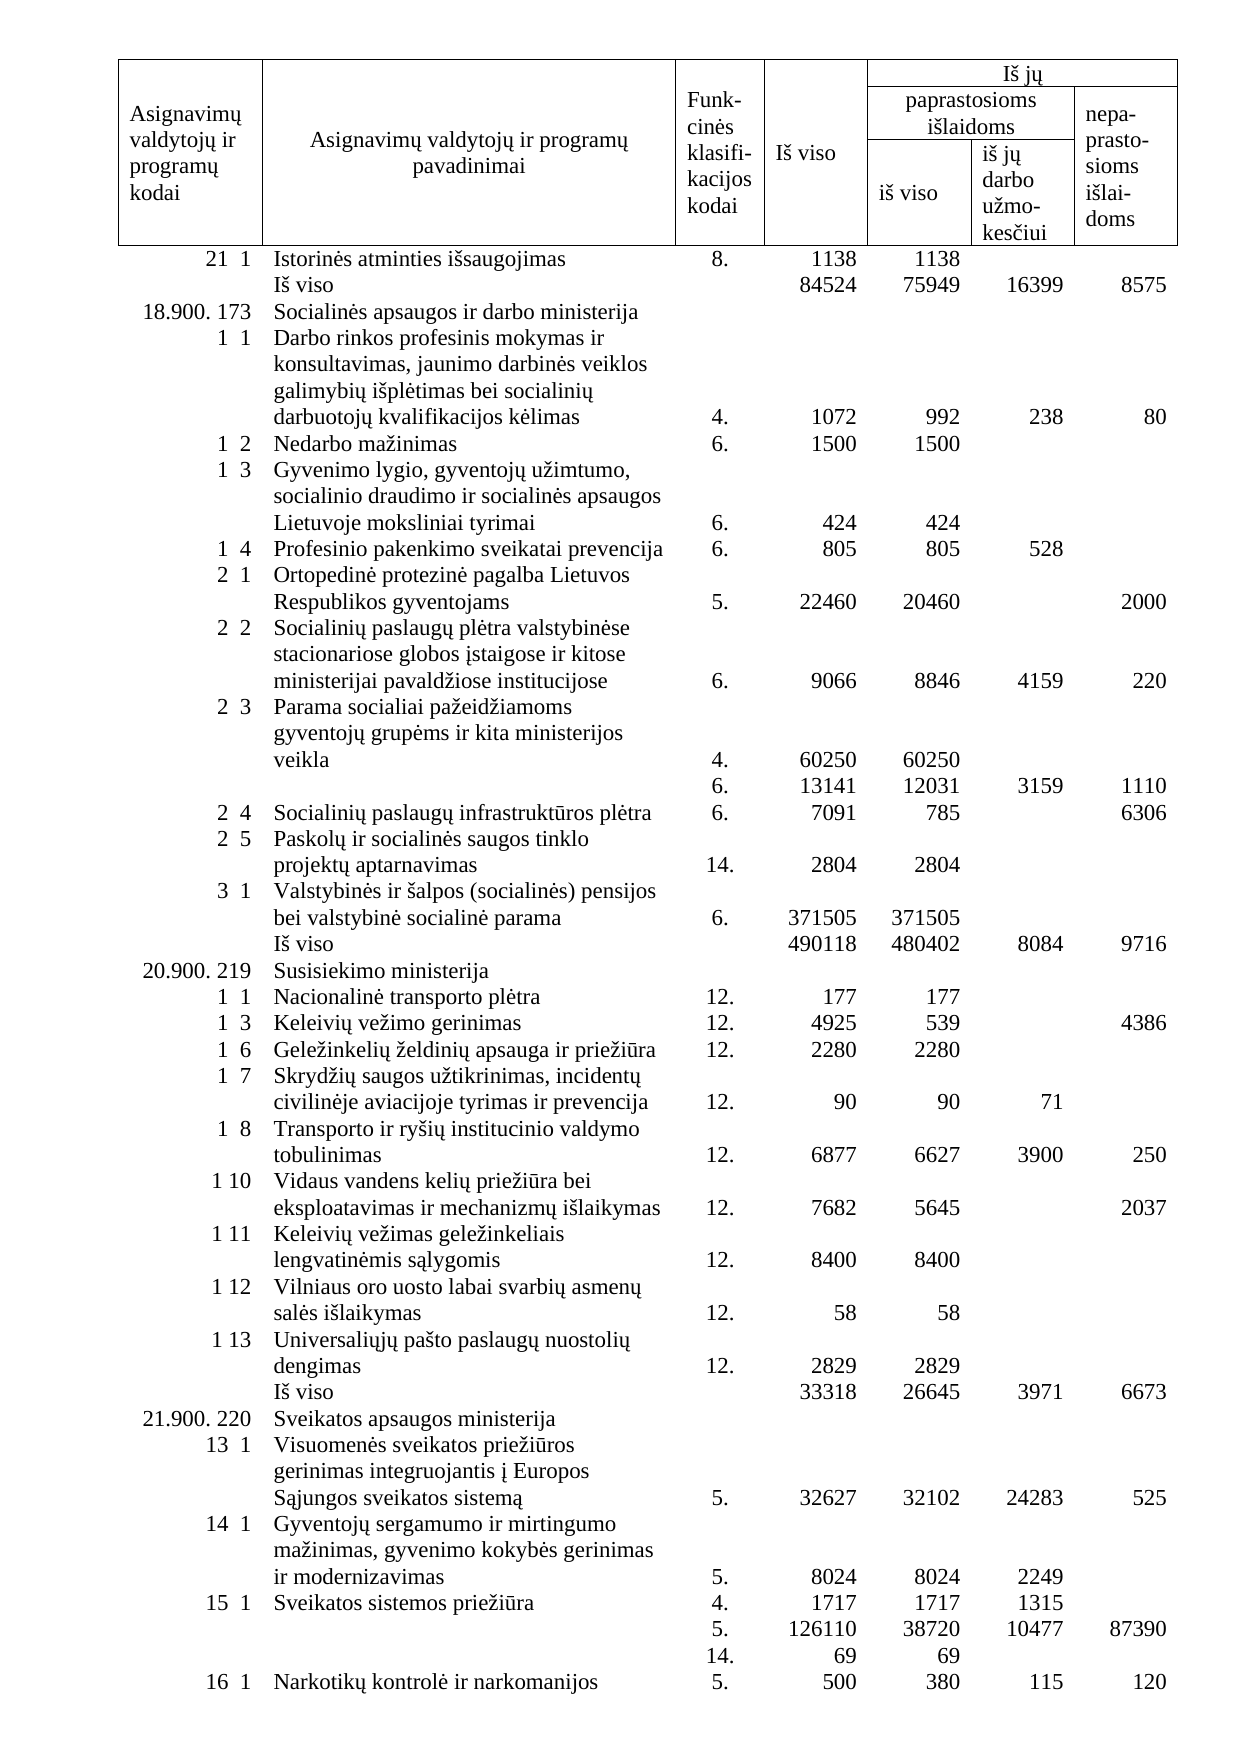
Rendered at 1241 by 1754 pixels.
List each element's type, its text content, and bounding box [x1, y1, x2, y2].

table_cell 2280 [868, 1036, 971, 1062]
table_cell 60250 [764, 693, 868, 772]
table_cell 424 [868, 456, 971, 535]
table_cell 371505 [764, 878, 868, 930]
table_cell iš viso [868, 140, 971, 245]
table_cell [971, 1220, 1074, 1273]
table_cell 528 [971, 535, 1074, 561]
table_cell 12031 [868, 772, 971, 798]
table_header Funk-cinės klasifi-kacijos kodai [676, 60, 764, 245]
table_cell 2 4 [118, 799, 262, 825]
table_cell 2 2 [118, 614, 262, 693]
table_cell [971, 957, 1074, 983]
table_cell [971, 1168, 1074, 1220]
table_cell [262, 1616, 676, 1642]
table_cell [262, 1642, 676, 1668]
table_cell 14. [676, 1642, 764, 1668]
table_cell [1074, 1326, 1178, 1378]
table_cell 2829 [764, 1326, 868, 1378]
table_cell 8400 [764, 1220, 868, 1273]
table_cell [118, 930, 262, 957]
table_cell 3971 [971, 1378, 1074, 1405]
table_cell 1 13 [118, 1326, 262, 1378]
table_cell 525 [1074, 1431, 1178, 1510]
table_cell 5. [676, 1431, 764, 1510]
table_cell [1074, 430, 1178, 456]
table_cell 1717 [868, 1589, 971, 1616]
table_cell 1717 [764, 1589, 868, 1616]
table_cell 500 [764, 1668, 868, 1694]
table_cell 71 [971, 1062, 1074, 1115]
table_cell 32102 [868, 1431, 971, 1510]
table_cell [1074, 1589, 1178, 1616]
table_cell 12. [676, 1326, 764, 1378]
table_cell iš jų darbo užmo-kesčiui [972, 140, 1074, 245]
table_cell 120 [1074, 1668, 1178, 1694]
table_cell [118, 271, 262, 298]
table_cell 20.900. 219 [118, 957, 262, 983]
table_cell Profesinio pakenkimo sveikatai prevencija [262, 535, 676, 561]
table_cell 6877 [764, 1115, 868, 1167]
table_cell [1074, 1036, 1178, 1062]
table_cell 12. [676, 1115, 764, 1167]
table_cell 18.900. 173 [118, 298, 262, 324]
table_cell 1 8 [118, 1115, 262, 1167]
table_cell [118, 1616, 262, 1642]
table_cell Socialinių paslaugų infrastruktūros plėtra [262, 799, 676, 825]
table_cell 480402 [868, 930, 971, 957]
table_cell 785 [868, 799, 971, 825]
table_cell 6. [676, 614, 764, 693]
table_cell 1 12 [118, 1273, 262, 1326]
table_cell 14. [676, 825, 764, 878]
table_cell Sveikatos apsaugos ministerija [262, 1405, 676, 1431]
table_cell 2000 [1074, 561, 1178, 614]
table_cell [1074, 535, 1178, 561]
table_cell 32627 [764, 1431, 868, 1510]
table_cell [971, 561, 1074, 614]
table_cell 1138 [764, 246, 868, 271]
table_cell 1500 [764, 430, 868, 456]
table_cell Nedarbo mažinimas [262, 430, 676, 456]
table_cell 2804 [868, 825, 971, 878]
table_cell 4. [676, 324, 764, 429]
table_cell 1110 [1074, 772, 1178, 798]
table_cell [1074, 456, 1178, 535]
table_cell 2804 [764, 825, 868, 878]
table_cell 90 [868, 1062, 971, 1115]
table_cell 13141 [764, 772, 868, 798]
table_cell 490118 [764, 930, 868, 957]
table_cell Visuomenės sveikatos priežiūros gerinimas integruojantis į Europos Sąjungos sveikatos sistemą [262, 1431, 676, 1510]
table_cell Darbo rinkos profesinis mokymas ir konsultavimas, jaunimo darbinės veiklos galimybių išplėtimas bei socialinių darbuotojų kvalifikacijos kėlimas [262, 324, 676, 429]
table_cell Keleivių vežimo gerinimas [262, 1009, 676, 1036]
table_cell [764, 1405, 868, 1431]
table_cell [262, 772, 676, 798]
table_cell Susisiekimo ministerija [262, 957, 676, 983]
table_cell Transporto ir ryšių institucinio valdymo tobulinimas [262, 1115, 676, 1167]
table_cell 4925 [764, 1009, 868, 1036]
table_cell Ortopedinė protezinė pagalba Lietuvos Respublikos gyventojams [262, 561, 676, 614]
table_cell 4386 [1074, 1009, 1178, 1036]
table_cell 3 1 [118, 878, 262, 930]
table_cell 126110 [764, 1616, 868, 1642]
table_cell [1074, 693, 1178, 772]
table_cell 250 [1074, 1115, 1178, 1167]
table_cell Vidaus vandens kelių priežiūra bei eksploatavimas ir mechanizmų išlaikymas [262, 1168, 676, 1220]
table_cell nepa-prasto-sioms išlai-doms [1075, 87, 1177, 245]
table_cell [676, 1378, 764, 1405]
table_cell [868, 1405, 971, 1431]
table_cell Gyventojų sergamumo ir mirtingumo mažinimas, gyvenimo kokybės gerinimas ir modernizavimas [262, 1510, 676, 1589]
table_cell Socialinių paslaugų plėtra valstybinėse stacionariose globos įstaigose ir kitose ministerijai pavaldžiose institucijose [262, 614, 676, 693]
table_cell [971, 1273, 1074, 1326]
table_cell paprastosioms išlaidoms [868, 87, 1074, 139]
table_cell 2829 [868, 1326, 971, 1378]
table_cell 12. [676, 1273, 764, 1326]
table_cell 424 [764, 456, 868, 535]
table_cell [971, 693, 1074, 772]
table_cell Narkotikų kontrolė ir narkomanijos [262, 1668, 676, 1694]
table_cell [971, 1405, 1074, 1431]
table_cell [971, 430, 1074, 456]
table_cell 371505 [868, 878, 971, 930]
table_cell 2280 [764, 1036, 868, 1062]
table_cell 84524 [764, 271, 868, 298]
table_cell 26645 [868, 1378, 971, 1405]
table_header Iš viso [765, 60, 867, 245]
table_cell [971, 983, 1074, 1009]
table_cell 4. [676, 1589, 764, 1616]
table_cell 15 1 [118, 1589, 262, 1616]
table_cell 12. [676, 1062, 764, 1115]
table_cell 5. [676, 1668, 764, 1694]
table_cell Parama socialiai pažeidžiamoms gyventojų grupėms ir kita ministerijos veikla [262, 693, 676, 772]
table_cell 2037 [1074, 1168, 1178, 1220]
table_cell Gyvenimo lygio, gyventojų užimtumo, socialinio draudimo ir socialinės apsaugos Lietuvoje moksliniai tyrimai [262, 456, 676, 535]
table_cell 220 [1074, 614, 1178, 693]
table_cell 8400 [868, 1220, 971, 1273]
table_cell [971, 878, 1074, 930]
table_cell 8084 [971, 930, 1074, 957]
table_cell [118, 772, 262, 798]
table_cell 805 [868, 535, 971, 561]
table_cell 1 1 [118, 324, 262, 429]
table_cell [676, 298, 764, 324]
table_cell [971, 1036, 1074, 1062]
table_cell 6. [676, 535, 764, 561]
table_cell Universaliųjų pašto paslaugų nuostolių dengimas [262, 1326, 676, 1378]
table_cell 9066 [764, 614, 868, 693]
table_cell 75949 [868, 271, 971, 298]
table_cell 2 5 [118, 825, 262, 878]
table_cell 805 [764, 535, 868, 561]
table_cell [676, 1405, 764, 1431]
table_cell Iš viso [262, 271, 676, 298]
table_cell Istorinės atminties išsaugojimas [262, 246, 676, 271]
table_cell 1138 [868, 246, 971, 271]
table_cell 87390 [1074, 1616, 1178, 1642]
table_cell 6. [676, 799, 764, 825]
table_cell 13 1 [118, 1431, 262, 1510]
table_cell [1074, 825, 1178, 878]
table_cell 14 1 [118, 1510, 262, 1589]
table_cell 12. [676, 983, 764, 1009]
table_cell [868, 957, 971, 983]
table_cell 115 [971, 1668, 1074, 1694]
table_cell 21.900. 220 [118, 1405, 262, 1431]
table_cell 5. [676, 561, 764, 614]
table_cell 6. [676, 456, 764, 535]
table_cell 69 [868, 1642, 971, 1668]
table_cell 1315 [971, 1589, 1074, 1616]
table_cell 539 [868, 1009, 971, 1036]
table_cell Geležinkelių želdinių apsauga ir priežiūra [262, 1036, 676, 1062]
table_cell 1 10 [118, 1168, 262, 1220]
table_cell [1074, 1510, 1178, 1589]
table_cell 38720 [868, 1616, 971, 1642]
table_cell 7682 [764, 1168, 868, 1220]
table_cell 6306 [1074, 799, 1178, 825]
table_cell 2 1 [118, 561, 262, 614]
table_cell 3900 [971, 1115, 1074, 1167]
table_cell 4159 [971, 614, 1074, 693]
table_cell 90 [764, 1062, 868, 1115]
table_cell [1074, 983, 1178, 1009]
table_cell Sveikatos sistemos priežiūra [262, 1589, 676, 1616]
table_cell [868, 298, 971, 324]
table_cell [971, 825, 1074, 878]
table_cell [1074, 298, 1178, 324]
table_cell [971, 298, 1074, 324]
table_cell Vilniaus oro uosto labai svarbių asmenų salės išlaikymas [262, 1273, 676, 1326]
table_cell 24283 [971, 1431, 1074, 1510]
table_cell 8024 [868, 1510, 971, 1589]
table_cell 12. [676, 1009, 764, 1036]
table_cell 1 7 [118, 1062, 262, 1115]
table_cell [676, 930, 764, 957]
table_cell Valstybinės ir šalpos (socialinės) pensijos bei valstybinė socialinė parama [262, 878, 676, 930]
table_cell 69 [764, 1642, 868, 1668]
table_cell 177 [764, 983, 868, 1009]
table_cell 2 3 [118, 693, 262, 772]
table_cell [971, 1642, 1074, 1668]
table_cell [118, 1378, 262, 1405]
table_cell [1074, 1405, 1178, 1431]
table_cell 238 [971, 324, 1074, 429]
table_cell [971, 799, 1074, 825]
table_cell 8024 [764, 1510, 868, 1589]
table_cell 6. [676, 772, 764, 798]
table_cell 12. [676, 1036, 764, 1062]
table_cell 1 11 [118, 1220, 262, 1273]
table_cell 21 1 [118, 246, 262, 271]
table_cell Iš viso [262, 1378, 676, 1405]
table_cell 992 [868, 324, 971, 429]
table_cell [971, 1326, 1074, 1378]
table_cell [118, 1642, 262, 1668]
table_cell 5. [676, 1616, 764, 1642]
table_cell 6. [676, 430, 764, 456]
table_cell 6627 [868, 1115, 971, 1167]
table_cell Keleivių vežimas geležinkeliais lengvatinėmis sąlygomis [262, 1220, 676, 1273]
table_cell 33318 [764, 1378, 868, 1405]
table_cell 58 [868, 1273, 971, 1326]
table_cell Paskolų ir socialinės saugos tinklo projektų aptarnavimas [262, 825, 676, 878]
table_cell 7091 [764, 799, 868, 825]
table_cell [971, 246, 1074, 271]
table_cell [764, 957, 868, 983]
table_cell [971, 1009, 1074, 1036]
table_cell 8. [676, 246, 764, 271]
table_cell 8846 [868, 614, 971, 693]
table_cell 22460 [764, 561, 868, 614]
table_cell 6. [676, 878, 764, 930]
table_cell 3159 [971, 772, 1074, 798]
table_cell 1072 [764, 324, 868, 429]
table_cell 5. [676, 1510, 764, 1589]
table_header Iš jų [868, 60, 1177, 86]
table_cell 12. [676, 1220, 764, 1273]
table_cell 58 [764, 1273, 868, 1326]
table_cell [1074, 1062, 1178, 1115]
table_cell 1500 [868, 430, 971, 456]
table_cell [764, 298, 868, 324]
table_cell [1074, 1273, 1178, 1326]
table_cell Iš viso [262, 930, 676, 957]
table_cell 16 1 [118, 1668, 262, 1694]
table_cell 60250 [868, 693, 971, 772]
table_header Asignavimų valdytojų ir programų kodai [119, 60, 262, 245]
table_cell 9716 [1074, 930, 1178, 957]
table_cell [1074, 246, 1178, 271]
table_cell [1074, 1220, 1178, 1273]
table_cell [1074, 1642, 1178, 1668]
table_cell 2249 [971, 1510, 1074, 1589]
table_cell 1 3 [118, 456, 262, 535]
table_cell 380 [868, 1668, 971, 1694]
table_cell [971, 456, 1074, 535]
table_cell 80 [1074, 324, 1178, 429]
table_cell Nacionalinė transporto plėtra [262, 983, 676, 1009]
table_cell 1 2 [118, 430, 262, 456]
table_cell Socialinės apsaugos ir darbo ministerija [262, 298, 676, 324]
table_cell 1 4 [118, 535, 262, 561]
table_cell 4. [676, 693, 764, 772]
table_cell 1 3 [118, 1009, 262, 1036]
table_cell 16399 [971, 271, 1074, 298]
table_cell [1074, 878, 1178, 930]
table_cell [1074, 957, 1178, 983]
table_cell 5645 [868, 1168, 971, 1220]
table_cell 12. [676, 1168, 764, 1220]
table_header Asignavimų valdytojų ir programų pavadinimai [263, 60, 675, 245]
table_cell [676, 957, 764, 983]
table_cell 177 [868, 983, 971, 1009]
table_cell 20460 [868, 561, 971, 614]
table_cell [676, 271, 764, 298]
table_cell Skrydžių saugos užtikrinimas, incidentų civilinėje aviacijoje tyrimas ir prevencija [262, 1062, 676, 1115]
table_cell 10477 [971, 1616, 1074, 1642]
table_cell 1 1 [118, 983, 262, 1009]
table_cell 6673 [1074, 1378, 1178, 1405]
table_cell 1 6 [118, 1036, 262, 1062]
table_cell 8575 [1074, 271, 1178, 298]
